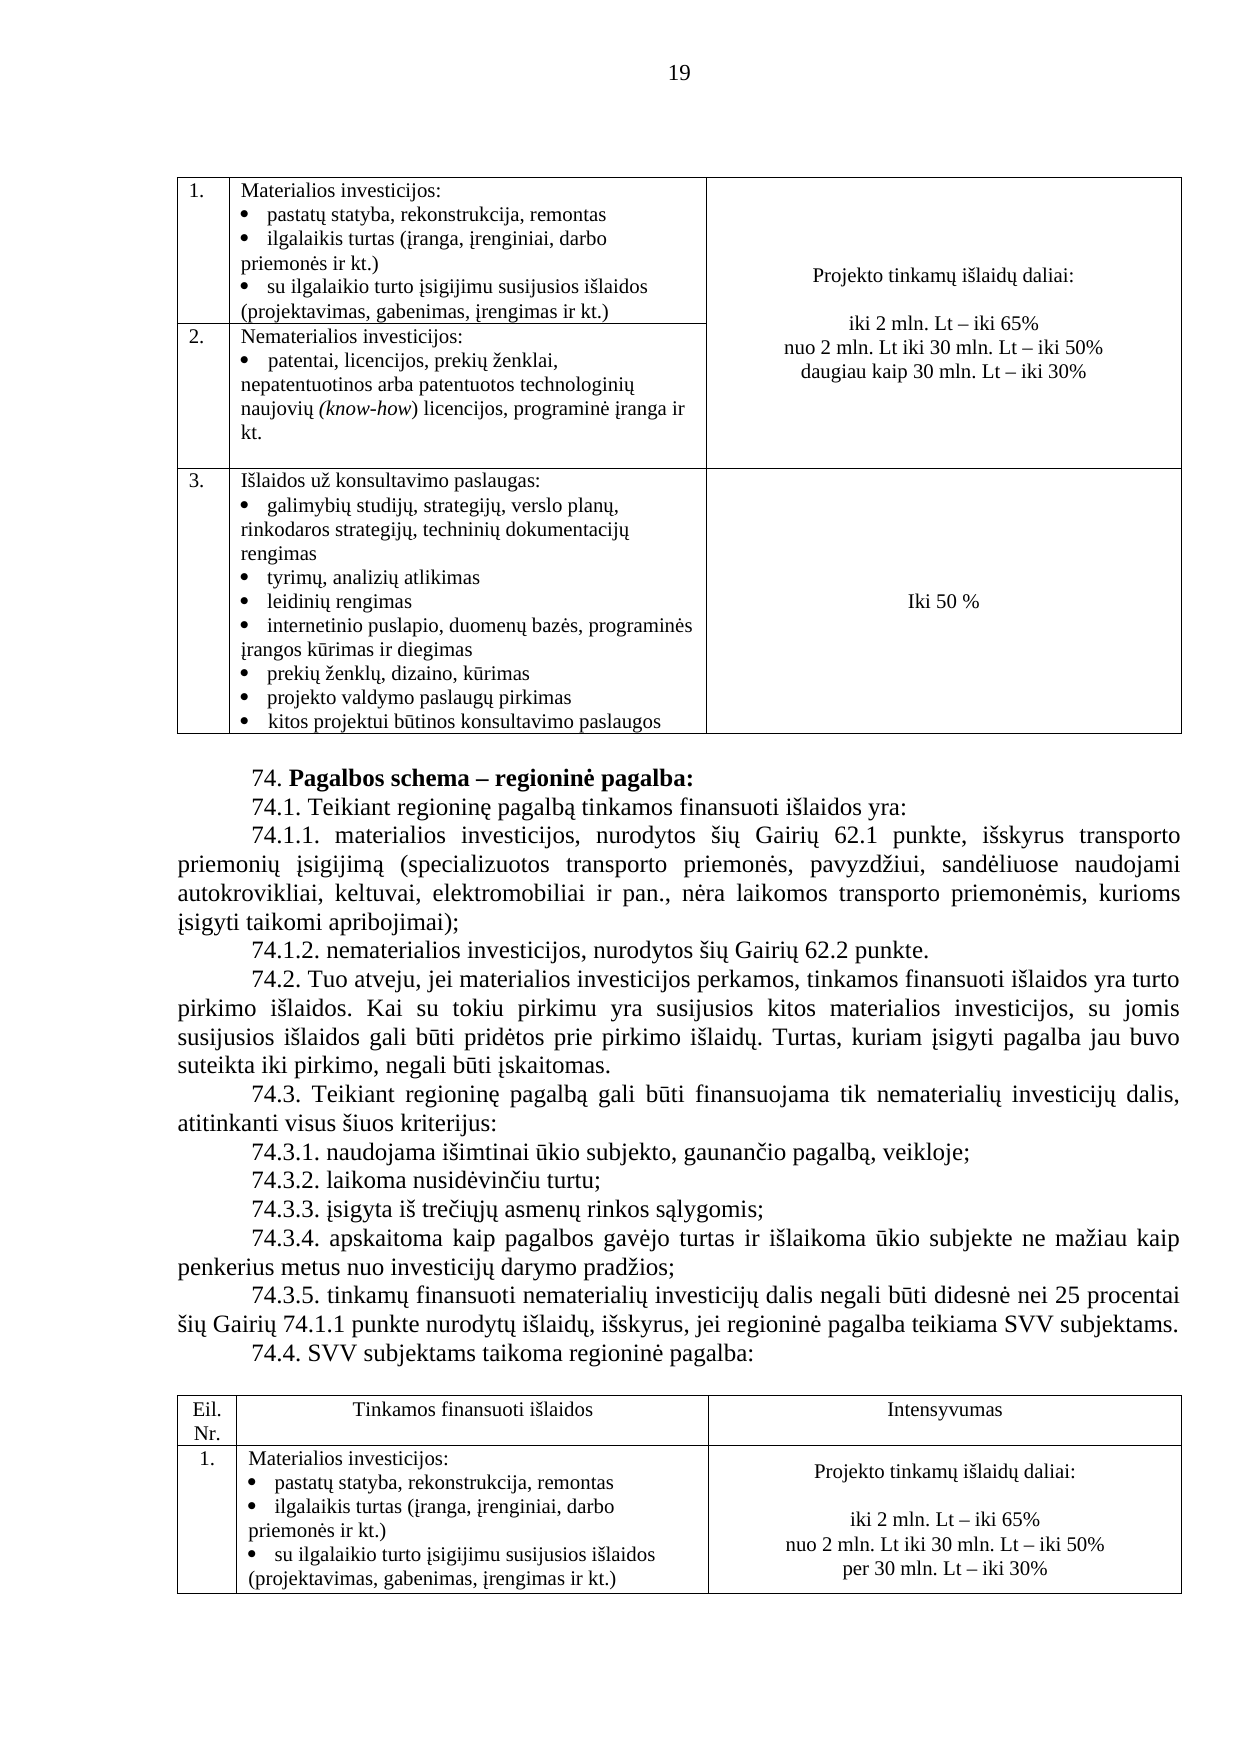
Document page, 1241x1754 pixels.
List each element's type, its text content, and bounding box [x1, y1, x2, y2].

table_cell Materialios investicijos:  pastatų statyba, rekonstrukcija, remontas  ilgalaikis turtas (įranga, įrenginiai, darbo priemonės ir kt.)  su ilgalaikio turto įsigijimu susijusios išlaidos (projektavimas, gabenimas, įrengimas ir kt.) [230, 178, 706, 323]
table_cell Projekto tinkamų išlaidų daliai: iki 2 mln. Lt – iki 65% nuo 2 mln. Lt iki 30 mln. Lt – iki 50% daugiau kaip 30 mln. Lt – iki 30% [707, 178, 1181, 467]
text 74. Pagalbos schema – regioninė pagalba: [177, 763, 1181, 792]
text 74.1.1. materialios investicijos, nurodytos šių Gairių 62.1 punkte, išskyrus transporto priemonių įsigijimą (specializuotos transporto priemonės, pavyzdžiui, sandėliuose naudojami autokrovikliai, keltuvai, elektromobiliai ir pan., nėra laikomos transporto priemonėmis, kurioms įsigyti taikomi apribojimai); [177, 820, 1181, 935]
table_header Eil. Nr. [178, 1396, 236, 1444]
table_cell 3. [178, 469, 229, 733]
table_cell Iki 50 % [707, 469, 1181, 733]
table_cell Materialios investicijos:  pastatų statyba, rekonstrukcija, remontas  ilgalaikis turtas (įranga, įrenginiai, darbo priemonės ir kt.)  su ilgalaikio turto įsigijimu susijusios išlaidos (projektavimas, gabenimas, įrengimas ir kt.) [237, 1446, 708, 1593]
table_header Intensyvumas [709, 1396, 1181, 1444]
text 74.4. SVV subjektams taikoma regioninė pagalba: [177, 1338, 1181, 1367]
table_header Tinkamos finansuoti išlaidos [237, 1396, 708, 1444]
text 74.3.4. apskaitoma kaip pagalbos gavėjo turtas ir išlaikoma ūkio subjekte ne mažiau kaip penkerius metus nuo investicijų darymo pradžios; [177, 1223, 1181, 1280]
table_cell 1. [178, 178, 229, 323]
text 74.3.2. laikoma nusidėvinčiu turtu; [177, 1165, 1181, 1194]
text 74.3.1. naudojama išimtinai ūkio subjekto, gaunančio pagalbą, veikloje; [177, 1137, 1181, 1165]
text 74.3.5. tinkamų finansuoti nematerialių investicijų dalis negali būti didesnė nei 25 procentai šių Gairių 74.1.1 punkte nurodytų išlaidų, išskyrus, jei regioninė pagalba teikiama SVV subjektams. [177, 1280, 1181, 1338]
table_cell 2. [178, 324, 229, 467]
table_cell Projekto tinkamų išlaidų daliai: iki 2 mln. Lt – iki 65% nuo 2 mln. Lt iki 30 mln. Lt – iki 50% per 30 mln. Lt – iki 30% [709, 1446, 1181, 1593]
text 74.2. Tuo atveju, jei materialios investicijos perkamos, tinkamos finansuoti išlaidos yra turto pirkimo išlaidos. Kai su tokiu pirkimu yra susijusios kitos materialios investicijos, su jomis susijusios išlaidos gali būti pridėtos prie pirkimo išlaidų. Turtas, kuriam įsigyti pagalba jau buvo suteikta iki pirkimo, negali būti įskaitomas. [177, 964, 1181, 1079]
table_cell 1. [178, 1446, 236, 1593]
table_cell Nematerialios investicijos:  patentai, licencijos, prekių ženklai, nepatentuotinos arba patentuotos technologinių naujovių (know-how) licencijos, programinė įranga ir kt. [230, 324, 706, 467]
text 74.3. Teikiant regioninę pagalbą gali būti finansuojama tik nematerialių investicijų dalis, atitinkanti visus šiuos kriterijus: [177, 1079, 1181, 1137]
text 74.1.2. nematerialios investicijos, nurodytos šių Gairių 62.2 punkte. [177, 935, 1181, 964]
table_cell Išlaidos už konsultavimo paslaugas:  galimybių studijų, strategijų, verslo planų, rinkodaros strategijų, techninių dokumentacijų rengimas  tyrimų, analizių atlikimas  leidinių rengimas  internetinio puslapio, duomenų bazės, programinės įrangos kūrimas ir diegimas  prekių ženklų, dizaino, kūrimas  projekto valdymo paslaugų pirkimas  kitos projektui būtinos konsultavimo paslaugos [230, 469, 706, 733]
text 74.3.3. įsigyta iš trečiųjų asmenų rinkos sąlygomis; [177, 1194, 1181, 1223]
text 74.1. Teikiant regioninę pagalbą tinkamos finansuoti išlaidos yra: [177, 792, 1181, 820]
